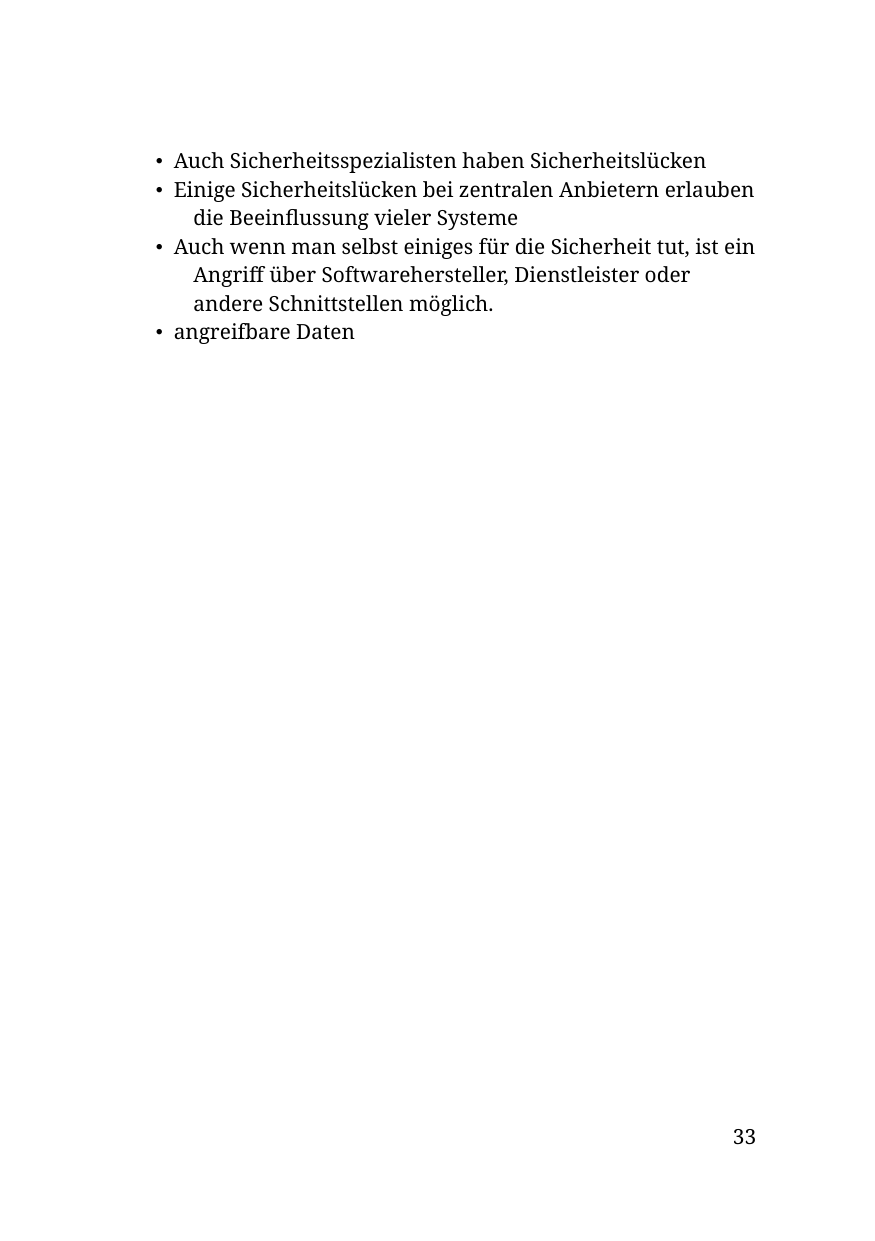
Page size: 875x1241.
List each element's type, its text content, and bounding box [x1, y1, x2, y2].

list angreifbare Daten [156, 317, 756, 346]
list Einige Sicherheitslücken bei zentralen Anbietern erlauben die Beeinflussung vieler Systeme [156, 175, 756, 232]
list Auch wenn man selbst einiges für die Sicherheit tut, ist ein Angriff über Softwarehersteller, Dienstleister oder andere Schnittstellen möglich. [156, 232, 756, 317]
list Auch Sicherheitsspezialisten haben Sicherheitslücken [156, 147, 756, 175]
